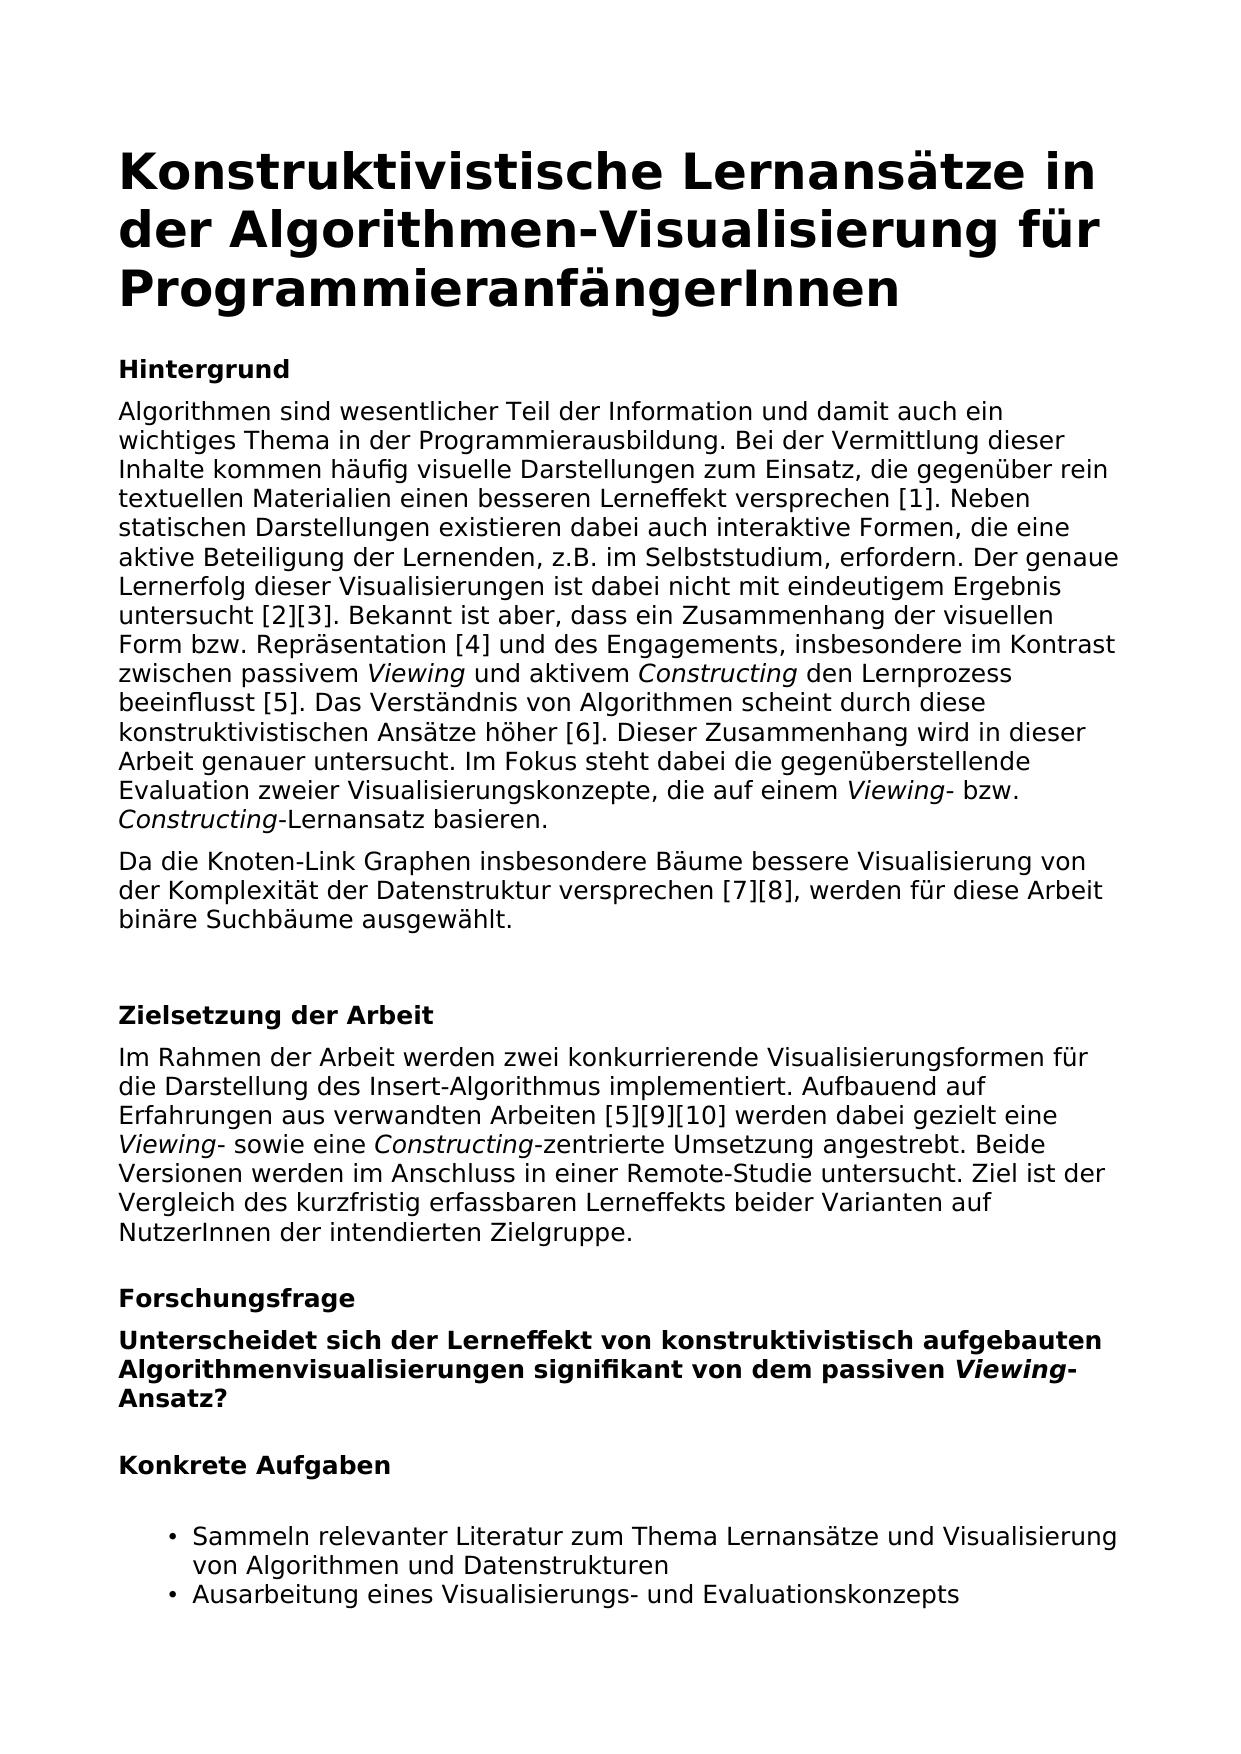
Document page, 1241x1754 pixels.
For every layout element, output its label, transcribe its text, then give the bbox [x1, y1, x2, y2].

subtitle Zielsetzung der Arbeit [118, 1001, 1122, 1030]
text Unterscheidet sich der Lerneffekt von konstruktivistisch aufgebauten Algorithmenvisualisierungen signifikant von dem passiven Viewing-Ansatz? [118, 1326, 1122, 1414]
subtitle Hintergrund [118, 355, 1122, 384]
list Sammeln relevanter Literatur zum Thema Lernansätze und Visualisierung von Algorithmen und Datenstrukturen [177, 1522, 1122, 1581]
text Da die Knoten-Link Graphen insbesondere Bäume bessere Visualisierung von der Komplexität der Datenstruktur versprechen [7][8], werden für diese Arbeit binäre Suchbäume ausgewählt. [118, 847, 1122, 964]
subtitle Forschungsfrage [118, 1284, 1122, 1314]
text Im Rahmen der Arbeit werden zwei konkurrierende Visualisierungsformen für die Darstellung des Insert-Algorithmus implementiert. Aufbauend auf Erfahrungen aus verwandten Arbeiten [5][9][10] werden dabei gezielt eine Viewing- sowie eine Constructing-zentrierte Umsetzung angestrebt. Beide Versionen werden im Anschluss in einer Remote-Studie untersucht. Ziel ist der Vergleich des kurzfristig erfassbaren Lerneffekts beider Varianten auf NutzerInnen der intendierten Zielgruppe. [118, 1043, 1122, 1247]
list Ausarbeitung eines Visualisierungs- und Evaluationskonzepts [177, 1581, 1122, 1610]
subtitle Konstruktivistische Lernansätze in der Algorithmen-Visualisierung für ProgrammieranfängerInnen [118, 143, 1122, 318]
text Algorithmen sind wesentlicher Teil der Information und damit auch ein wichtiges Thema in der Programmierausbildung. Bei der Vermittlung dieser Inhalte kommen häufig visuelle Darstellungen zum Einsatz, die gegenüber rein textuellen Materialien einen besseren Lerneffekt versprechen [1]. Neben statischen Darstellungen existieren dabei auch interaktive Formen, die eine aktive Beteiligung der Lernenden, z.B. im Selbststudium, erfordern. Der genaue Lernerfolg dieser Visualisierungen ist dabei nicht mit eindeutigem Ergebnis untersucht [2][3]. Bekannt ist aber, dass ein Zusammenhang der visuellen Form bzw. Repräsentation [4] und des Engagements, insbesondere im Kontrast zwischen passivem Viewing und aktivem Constructing den Lernprozess beeinflusst [5]. Das Verständnis von Algorithmen scheint durch diese konstruktivistischen Ansätze höher [6]. Dieser Zusammenhang wird in dieser Arbeit genauer untersucht. Im Fokus steht dabei die gegenüberstellende Evaluation zweier Visualisierungskonzepte, die auf einem Viewing- bzw. Constructing-Lernansatz basieren. [118, 397, 1122, 834]
subtitle Konkrete Aufgaben [118, 1451, 1122, 1480]
